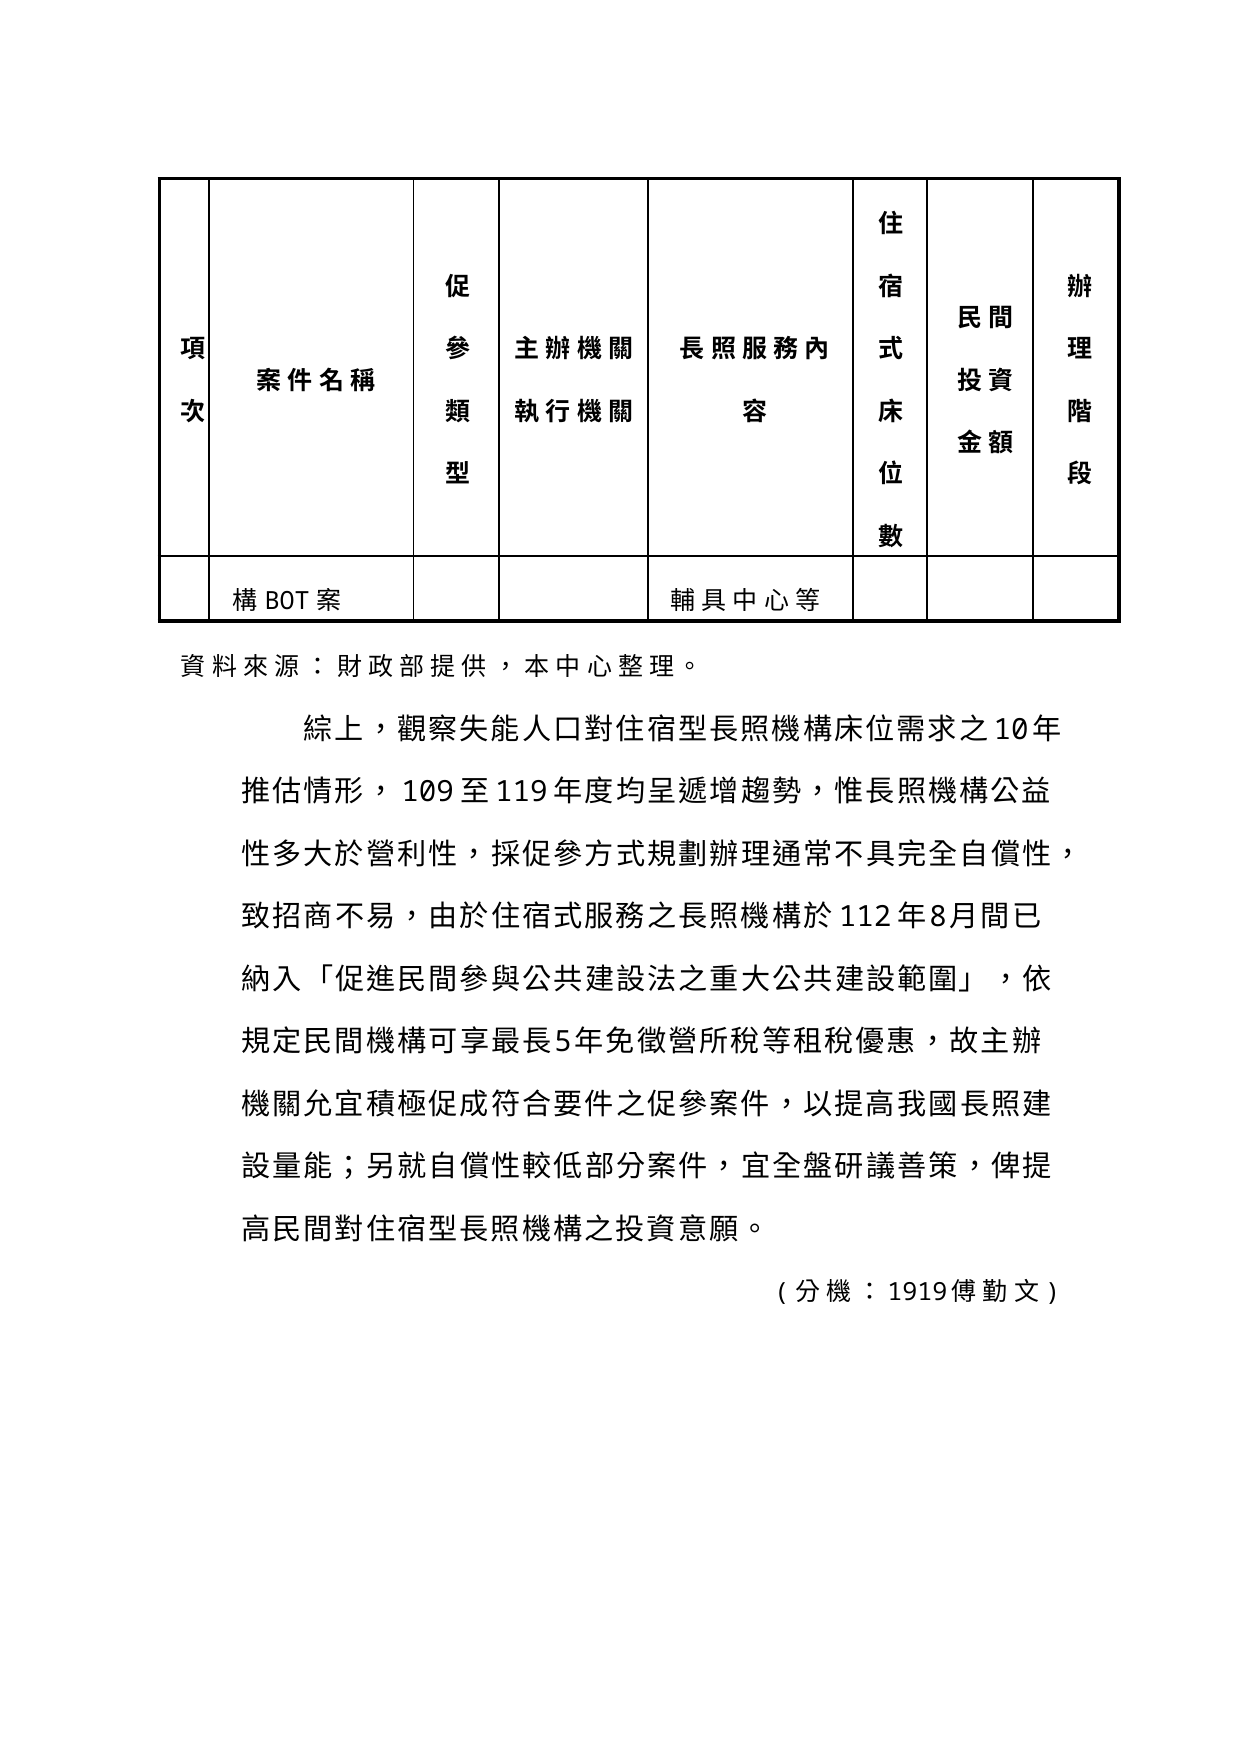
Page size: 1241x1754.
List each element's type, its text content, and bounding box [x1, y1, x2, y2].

table_cell [928, 557, 1032, 619]
table_header 促參類型 [414, 180, 498, 555]
table_header 主辦機關執行機關 [500, 180, 647, 555]
table_cell 構BOT案 [210, 557, 413, 619]
text 資料來源：財政部提供，本中心整理。 [148, 622, 1063, 685]
text 綜上，觀察失能人口對住宿型長照機構床位需求之10年推估情形，109至119年度均呈遞增趨勢，惟長照機構公益性多大於營利性，採促參方式規劃辦理通常不具完全自償性，致招商不易，由於住宿式服務之長照機構於112年8月間已納入「促進民間參與公共建設法之重大公共建設範圍」，依規定民間機構可享最長5年免徵營所稅等租稅優惠，故主辦機關允宜積極促成符合要件之促參案件，以提高我國長照建設量能；另就自償性較低部分案件，宜全盤研議善策，俾提高民間對住宿型長照機構之投資意願。 [236, 685, 1063, 1247]
table_header 民間投資金額 [928, 180, 1032, 555]
text (分機：1919傅勤文) [177, 1247, 1063, 1310]
table_header 項次 [161, 180, 208, 555]
table_header 案件名稱 [210, 180, 413, 555]
table_cell [500, 557, 647, 619]
table_cell 輔具中心等 [649, 557, 852, 619]
table_cell [414, 557, 498, 619]
table_header 長照服務內容 [649, 180, 852, 555]
table_header 住宿式床位數 [854, 180, 926, 555]
table_cell - [854, 557, 926, 619]
table_header 辦理階段 [1034, 180, 1117, 555]
table_cell [161, 557, 208, 619]
table_cell [1034, 557, 1117, 619]
